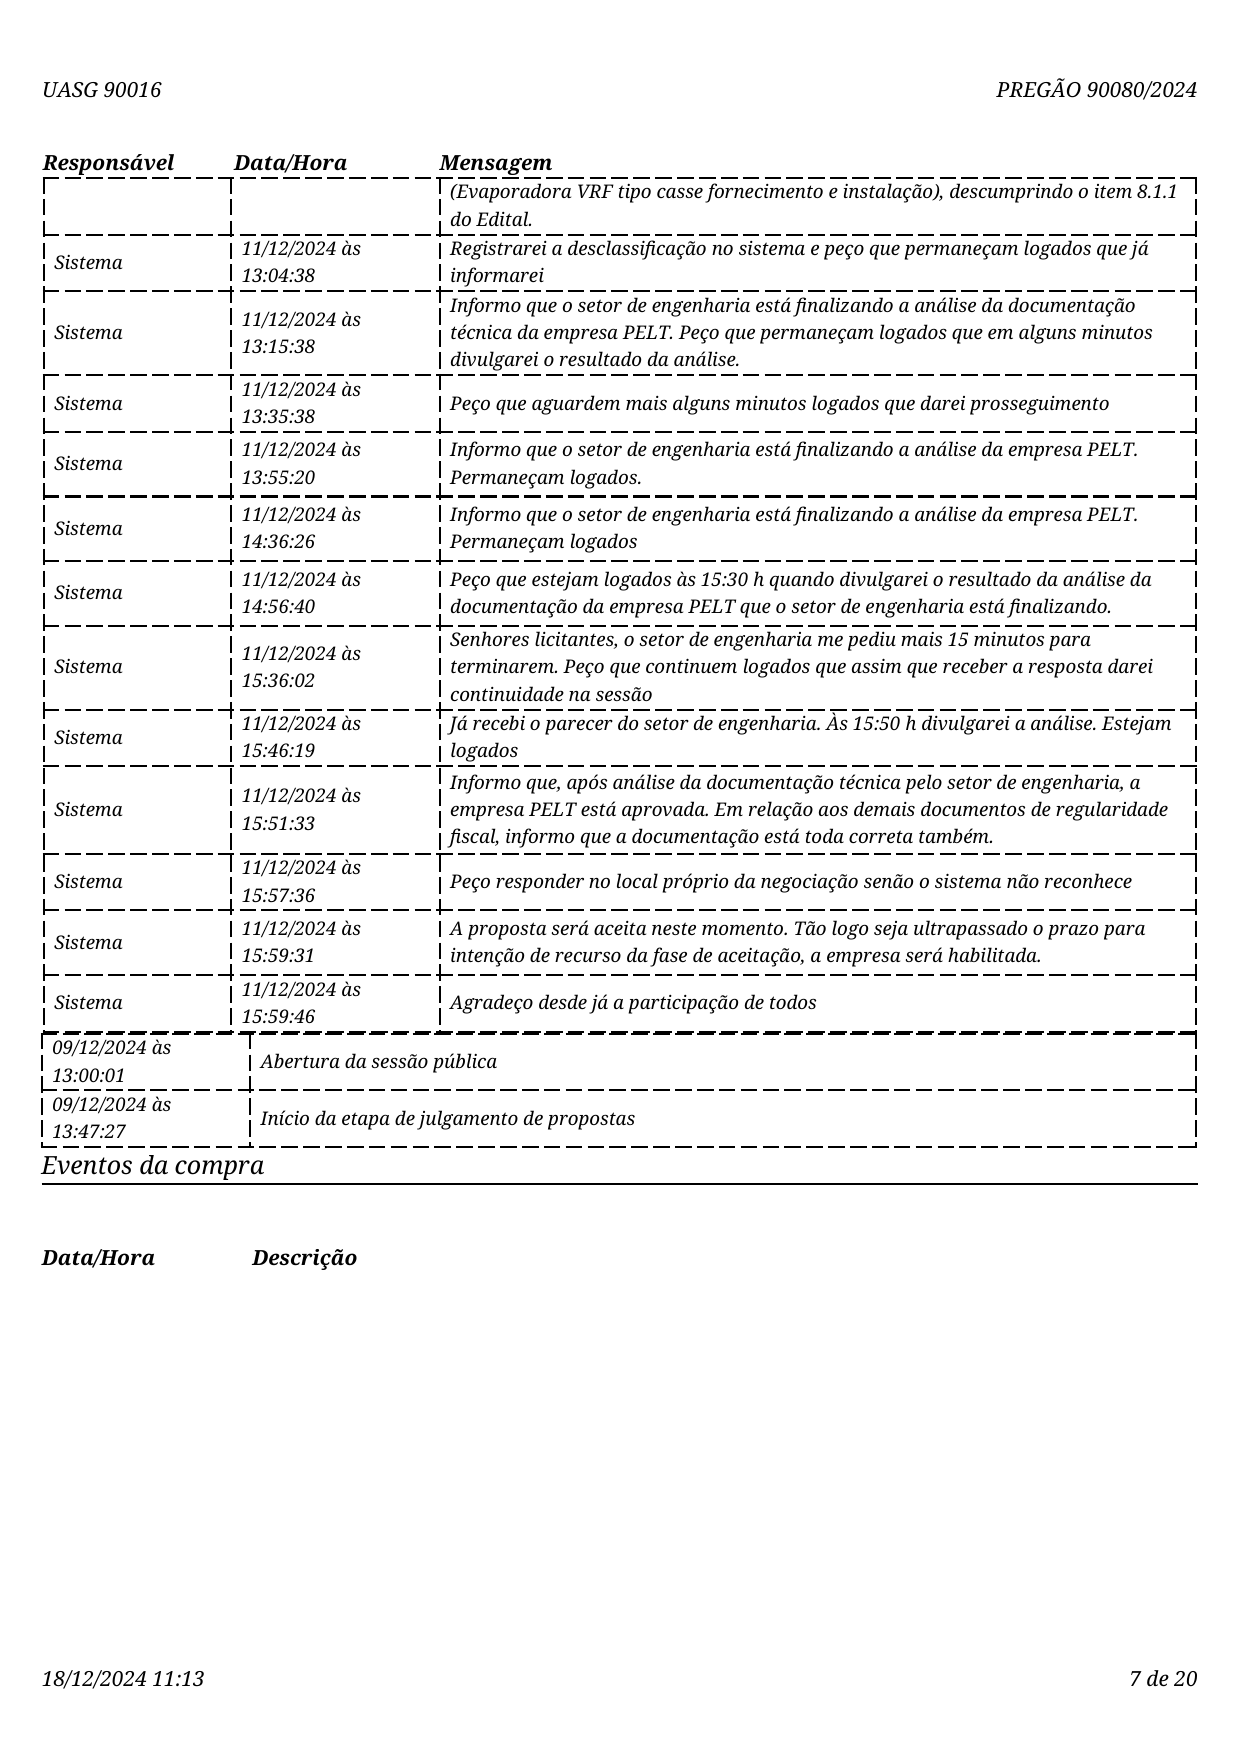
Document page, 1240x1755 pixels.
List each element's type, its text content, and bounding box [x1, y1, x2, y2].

table_cell Sistema [44, 374, 231, 431]
table_header 09/12/2024 às 13:00:01 [42, 1033, 250, 1089]
table_cell 11/12/2024 às 15:46:19 [231, 709, 439, 765]
table_cell 11/12/2024 às 13:04:38 [231, 234, 439, 290]
table_cell Informo que o setor de engenharia está finalizando a análise da empresa PELT. Permaneçam logados. [440, 431, 1196, 495]
table_cell Sistema [44, 709, 231, 765]
table_cell Sistema [44, 625, 231, 708]
table_cell 11/12/2024 às 14:56:40 [231, 560, 439, 624]
subtitle Eventos da compra [41, 1148, 1200, 1182]
table_cell 11/12/2024 às 15:51:33 [231, 765, 439, 853]
table_cell 11/12/2024 às 15:59:31 [231, 909, 439, 974]
table_cell Registrarei a desclassificação no sistema e peço que permaneçam logados que já informarei [440, 234, 1196, 290]
table_cell Sistema [44, 853, 231, 909]
table_cell [231, 177, 439, 233]
table_cell Sistema [44, 431, 231, 495]
table_cell 11/12/2024 às 15:36:02 [231, 625, 439, 708]
table_cell Já recebi o parecer do setor de engenharia. Às 15:50 h divulgarei a análise. Estejam logados [440, 709, 1196, 765]
table_cell (Evaporadora VRF tipo casse fornecimento e instalação), descumprindo o item 8.1.1 do Edital. [440, 177, 1196, 233]
table_cell 09/12/2024 às 13:47:27 [42, 1089, 250, 1146]
table_cell [44, 177, 231, 233]
table_cell Senhores licitantes, o setor de engenharia me pediu mais 15 minutos para terminarem. Peço que continuem logados que assim que receber a resposta darei continuidade na sessão [440, 625, 1196, 708]
table_cell 11/12/2024 às 14:36:26 [231, 495, 439, 560]
text Data/Hora Descrição [42, 1243, 1200, 1271]
table_cell Sistema [44, 290, 231, 374]
table_cell Peço responder no local próprio da negociação senão o sistema não reconhece [440, 853, 1196, 909]
table_cell A proposta será aceita neste momento. Tão logo seja ultrapassado o prazo para intenção de recurso da fase de aceitação, a empresa será habilitada. [440, 909, 1196, 974]
table_cell Sistema [44, 909, 231, 974]
table_cell 11/12/2024 às 13:15:38 [231, 290, 439, 374]
table_cell 11/12/2024 às 15:59:46 [231, 974, 439, 1031]
table_cell Peço que aguardem mais alguns minutos logados que darei prosseguimento [440, 374, 1196, 431]
table_cell Sistema [44, 974, 231, 1031]
table_cell Informo que, após análise da documentação técnica pelo setor de engenharia, a empresa PELT está aprovada. Em relação aos demais documentos de regularidade fiscal, informo que a documentação está toda correta também. [440, 765, 1196, 853]
table_cell Agradeço desde já a participação de todos [440, 974, 1196, 1031]
table_cell Sistema [44, 234, 231, 290]
table_cell Informo que o setor de engenharia está finalizando a análise da documentação técnica da empresa PELT. Peço que permaneçam logados que em alguns minutos divulgarei o resultado da análise. [440, 290, 1196, 374]
table_cell Sistema [44, 560, 231, 624]
table_cell Informo que o setor de engenharia está finalizando a análise da empresa PELT. Permaneçam logados [440, 495, 1196, 560]
table_cell 11/12/2024 às 13:55:20 [231, 431, 439, 495]
table_cell Sistema [44, 765, 231, 853]
table_cell Início da etapa de julgamento de propostas [250, 1089, 1196, 1146]
table_header Abertura da sessão pública [250, 1033, 1196, 1089]
table_cell 11/12/2024 às 15:57:36 [231, 853, 439, 909]
table_cell Peço que estejam logados às 15:30 h quando divulgarei o resultado da análise da documentação da empresa PELT que o setor de engenharia está finalizando. [440, 560, 1196, 624]
table_cell 11/12/2024 às 13:35:38 [231, 374, 439, 431]
table_cell Sistema [44, 495, 231, 560]
